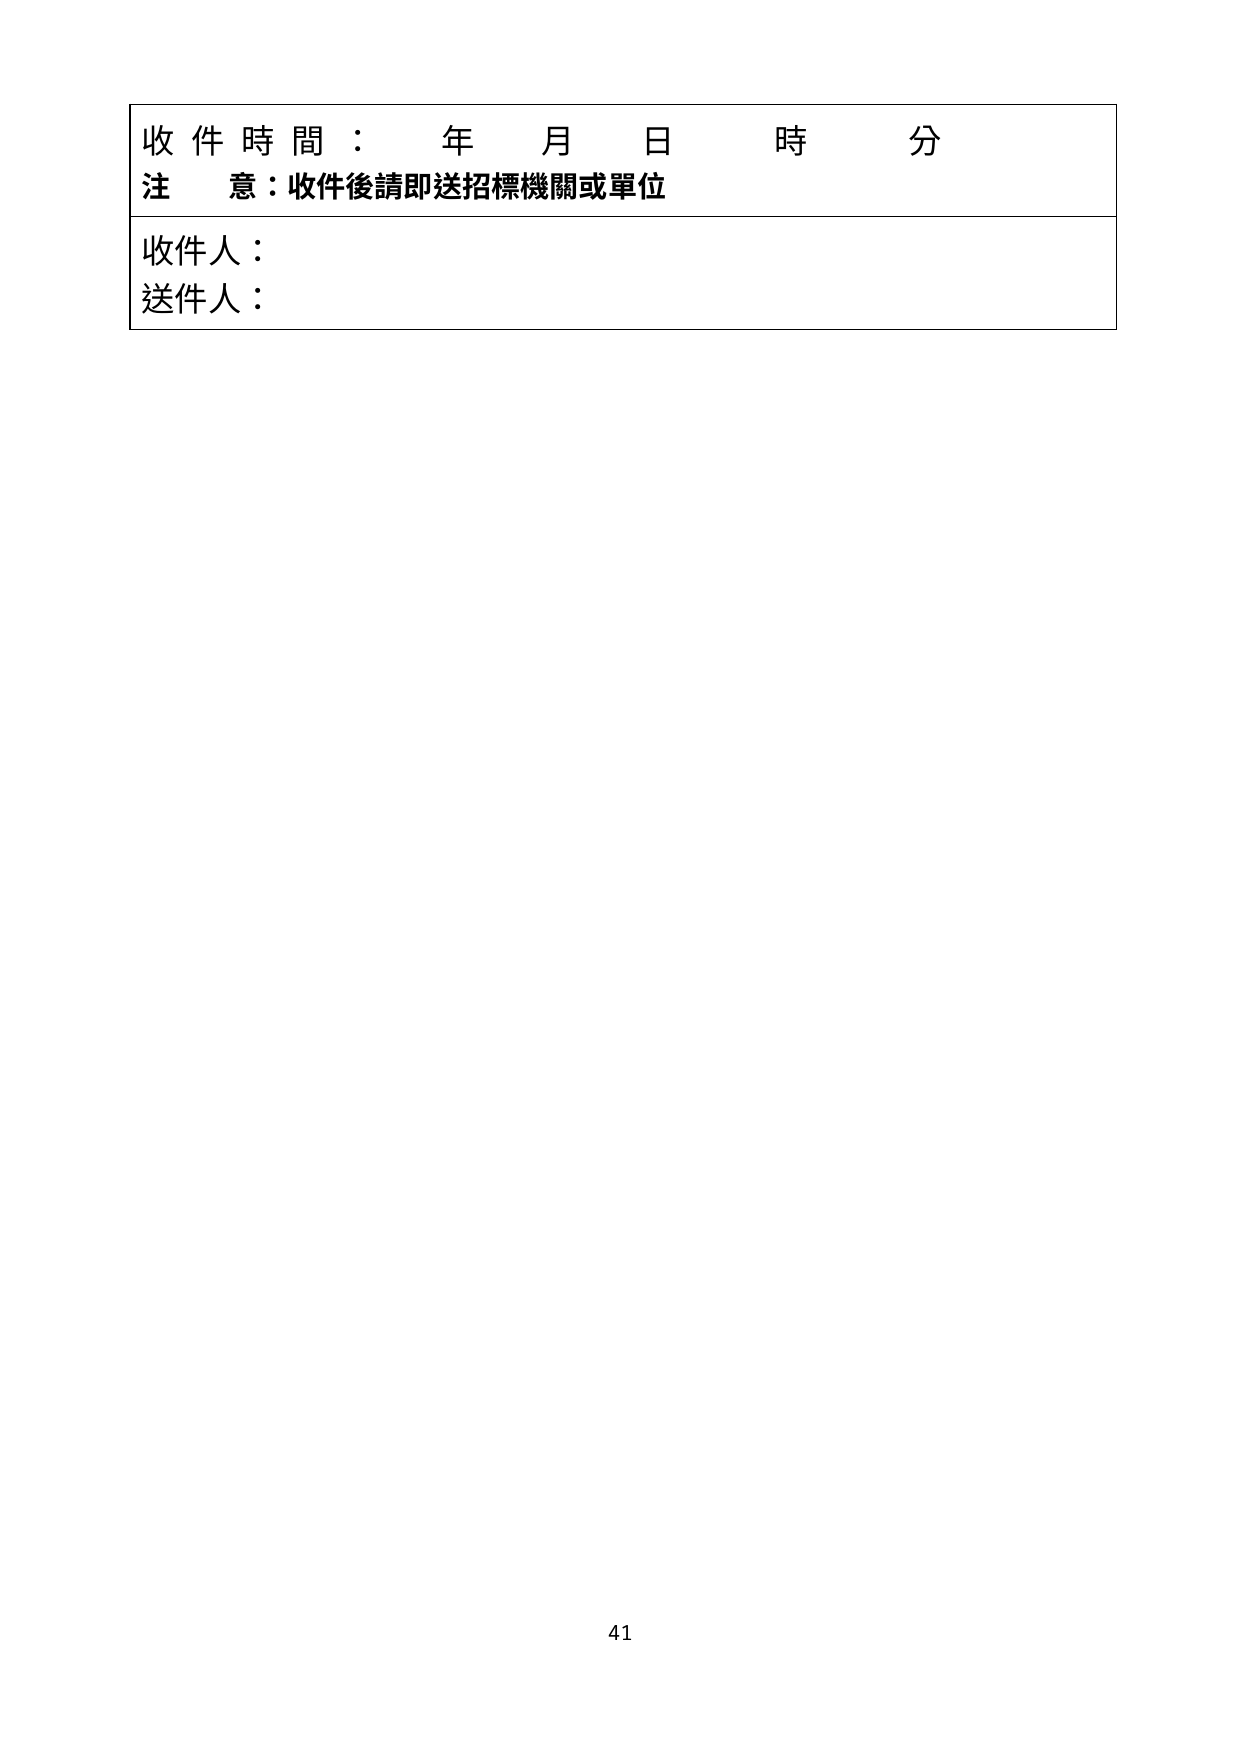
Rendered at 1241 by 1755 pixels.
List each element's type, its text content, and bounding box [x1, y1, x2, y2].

table_cell 收 件 時 間 ： 年 月 日 時 分 注 意：收件後請即送招標機關或單位 [131, 105, 1116, 216]
table_cell 收件人： 送件人： [131, 217, 1116, 328]
